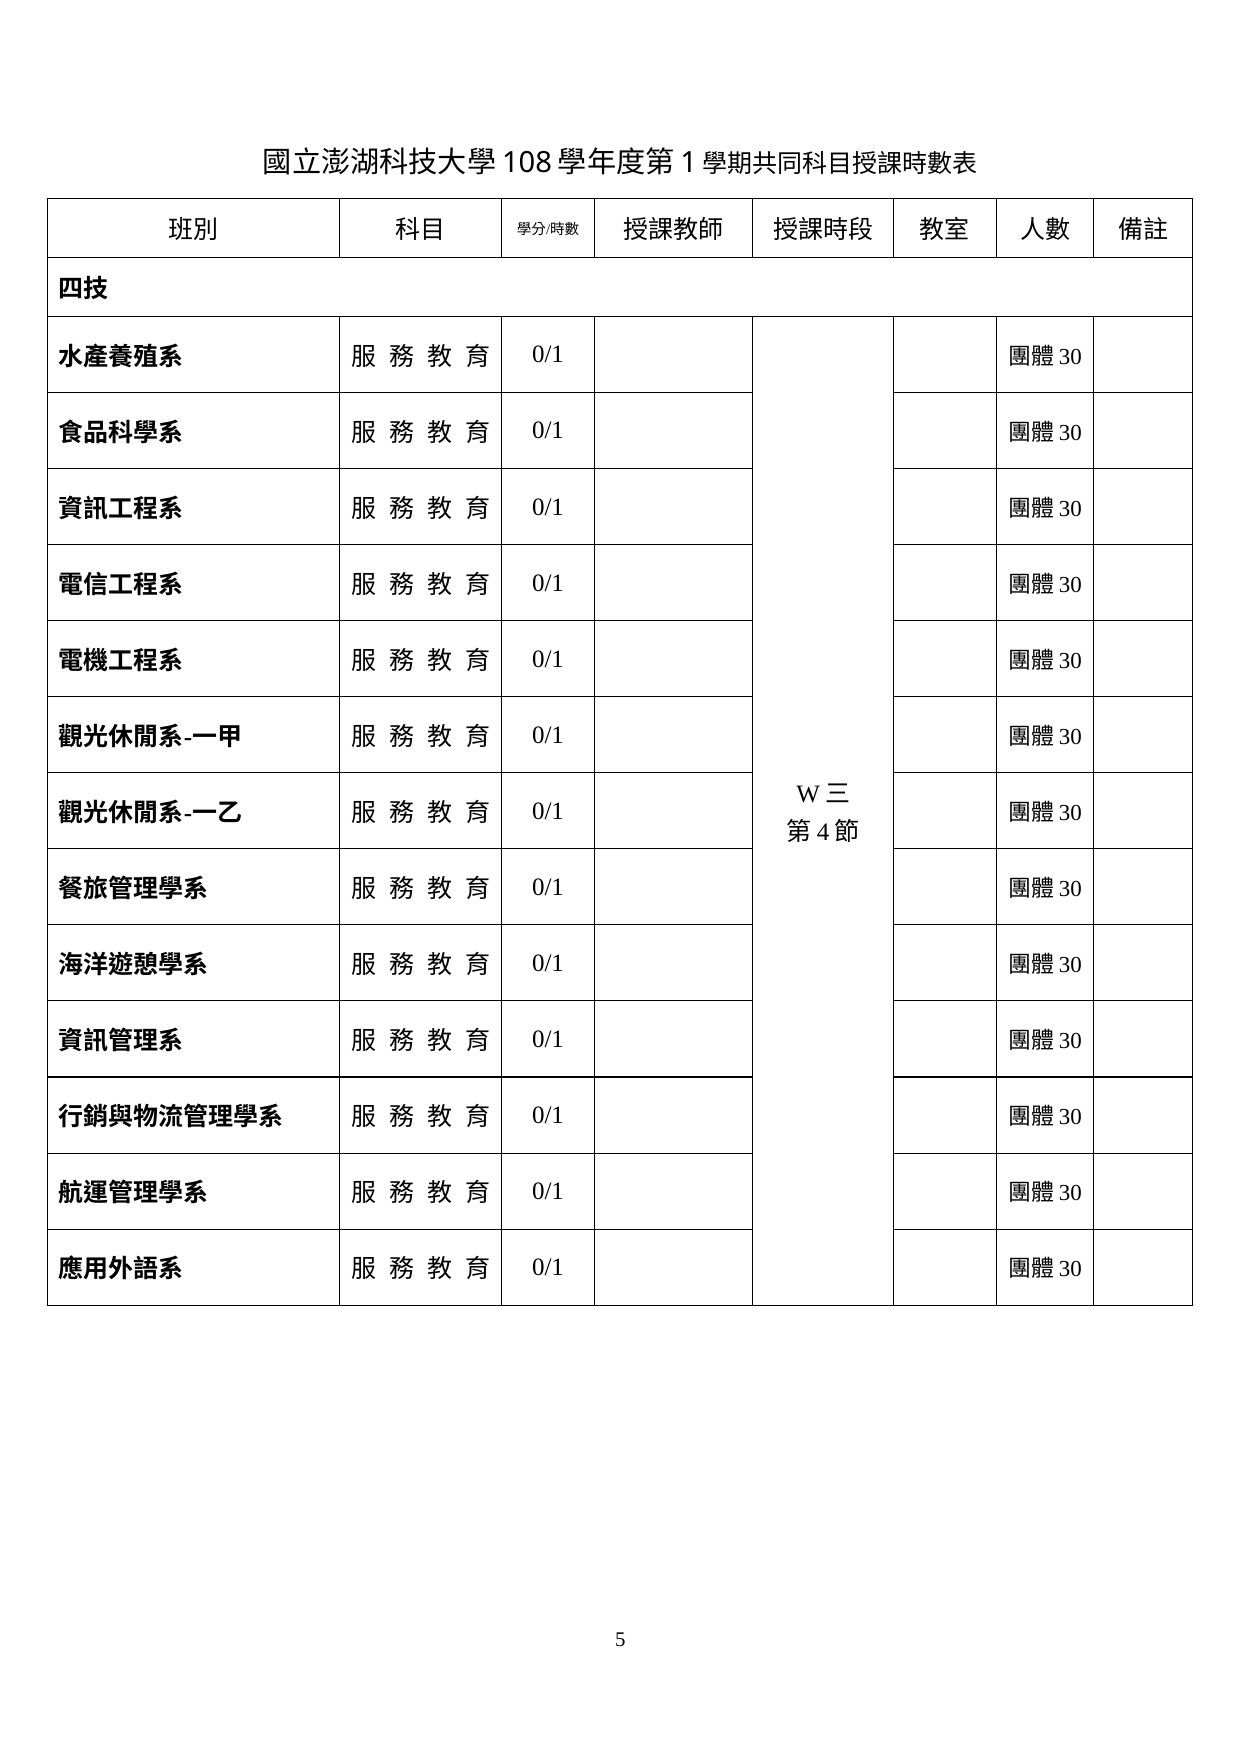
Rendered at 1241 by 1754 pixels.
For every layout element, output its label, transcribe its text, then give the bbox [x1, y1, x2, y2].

table_cell 應用外語系 [48, 1230, 339, 1304]
table_cell 團體30 [997, 1230, 1093, 1304]
table_cell 團體30 [997, 469, 1093, 544]
table_cell [1094, 697, 1192, 772]
table_header 授課時段 [753, 199, 893, 257]
table_cell [894, 1078, 996, 1152]
table_cell [1094, 1154, 1192, 1228]
table_header 科目 [340, 199, 501, 257]
table_cell [1094, 393, 1192, 468]
table_cell [1094, 849, 1192, 924]
table_cell [1094, 545, 1192, 620]
table_cell [595, 1154, 752, 1228]
table_cell 團體30 [997, 849, 1093, 924]
table_cell 服務教育 [340, 697, 501, 772]
table_cell 海洋遊憩學系 [48, 925, 339, 1000]
table_header 教室 [894, 199, 996, 257]
table_cell 0/1 [502, 393, 594, 468]
table_cell 0/1 [502, 1001, 594, 1076]
table_cell [894, 545, 996, 620]
table_cell [595, 621, 752, 696]
table_cell [595, 1230, 752, 1304]
table_cell [595, 469, 752, 544]
table_header 學分/時數 [502, 199, 594, 257]
table_header 授課教師 [595, 199, 752, 257]
table_cell 0/1 [502, 849, 594, 924]
table_cell 團體30 [997, 925, 1093, 1000]
table_cell 食品科學系 [48, 393, 339, 468]
table_cell [1094, 1078, 1192, 1152]
table_cell 團體30 [997, 697, 1093, 772]
table_cell [894, 393, 996, 468]
table_cell [595, 925, 752, 1000]
table_cell 0/1 [502, 621, 594, 696]
table_cell [1094, 773, 1192, 848]
table_cell 0/1 [502, 1154, 594, 1228]
table_cell 0/1 [502, 773, 594, 848]
table_cell 電信工程系 [48, 545, 339, 620]
table_cell [595, 1078, 752, 1152]
table_cell 服務教育 [340, 1078, 501, 1152]
table_cell 團體30 [997, 1154, 1093, 1228]
table_cell 團體30 [997, 621, 1093, 696]
table_cell [1094, 469, 1192, 544]
table_cell [1094, 925, 1192, 1000]
table_cell [894, 1154, 996, 1228]
table_cell [595, 393, 752, 468]
table_cell 服務教育 [340, 1230, 501, 1304]
table_cell 0/1 [502, 1230, 594, 1304]
table_cell [894, 773, 996, 848]
table_cell 服務教育 [340, 469, 501, 544]
table_header 人數 [997, 199, 1093, 257]
table_cell 團體30 [997, 545, 1093, 620]
table_cell 服務教育 [340, 545, 501, 620]
table_cell [894, 469, 996, 544]
table_cell 服務教育 [340, 317, 501, 392]
table_cell 服務教育 [340, 849, 501, 924]
table_cell 觀光休閒系-一乙 [48, 773, 339, 848]
table_cell 水產養殖系 [48, 317, 339, 392]
table_cell 0/1 [502, 469, 594, 544]
table_cell [894, 1001, 996, 1076]
table_cell [1094, 317, 1192, 392]
table_cell 餐旅管理學系 [48, 849, 339, 924]
table_cell [894, 925, 996, 1000]
table_header 備註 [1094, 199, 1192, 257]
table_cell 服務教育 [340, 1001, 501, 1076]
table_cell [595, 545, 752, 620]
table_cell 四技 [48, 258, 1192, 316]
table_cell [894, 697, 996, 772]
table_cell 行銷與物流管理學系 [48, 1078, 339, 1152]
table_cell [595, 773, 752, 848]
table_cell 團體30 [997, 1001, 1093, 1076]
table_cell 服務教育 [340, 925, 501, 1000]
table_cell 航運管理學系 [48, 1154, 339, 1228]
table_cell [595, 697, 752, 772]
table_cell 團體30 [997, 317, 1093, 392]
table_cell 服務教育 [340, 773, 501, 848]
table_cell 服務教育 [340, 1154, 501, 1228]
table_cell 電機工程系 [48, 621, 339, 696]
table_cell 0/1 [502, 317, 594, 392]
table_cell 0/1 [502, 697, 594, 772]
table_cell 資訊管理系 [48, 1001, 339, 1076]
table_cell [894, 621, 996, 696]
table_cell 服務教育 [340, 393, 501, 468]
table_cell 資訊工程系 [48, 469, 339, 544]
table_cell [1094, 1001, 1192, 1076]
table_cell W三 第4節 [753, 317, 893, 1304]
table_cell 0/1 [502, 545, 594, 620]
table_cell [894, 317, 996, 392]
table_cell [595, 1001, 752, 1076]
table_cell 團體30 [997, 1078, 1093, 1152]
table_cell 0/1 [502, 1078, 594, 1152]
table_cell 團體30 [997, 393, 1093, 468]
table_cell [1094, 1230, 1192, 1304]
table_cell 團體30 [997, 773, 1093, 848]
table_cell [595, 317, 752, 392]
table_cell [894, 849, 996, 924]
table_cell [1094, 621, 1192, 696]
table_header 班別 [48, 199, 339, 257]
table_cell 觀光休閒系-一甲 [48, 697, 339, 772]
table_cell 服務教育 [340, 621, 501, 696]
table_cell [894, 1230, 996, 1304]
table_cell [595, 849, 752, 924]
text 國立澎湖科技大學108學年度第1學期共同科目授課時數表 [59, 123, 1181, 198]
table_cell 0/1 [502, 925, 594, 1000]
